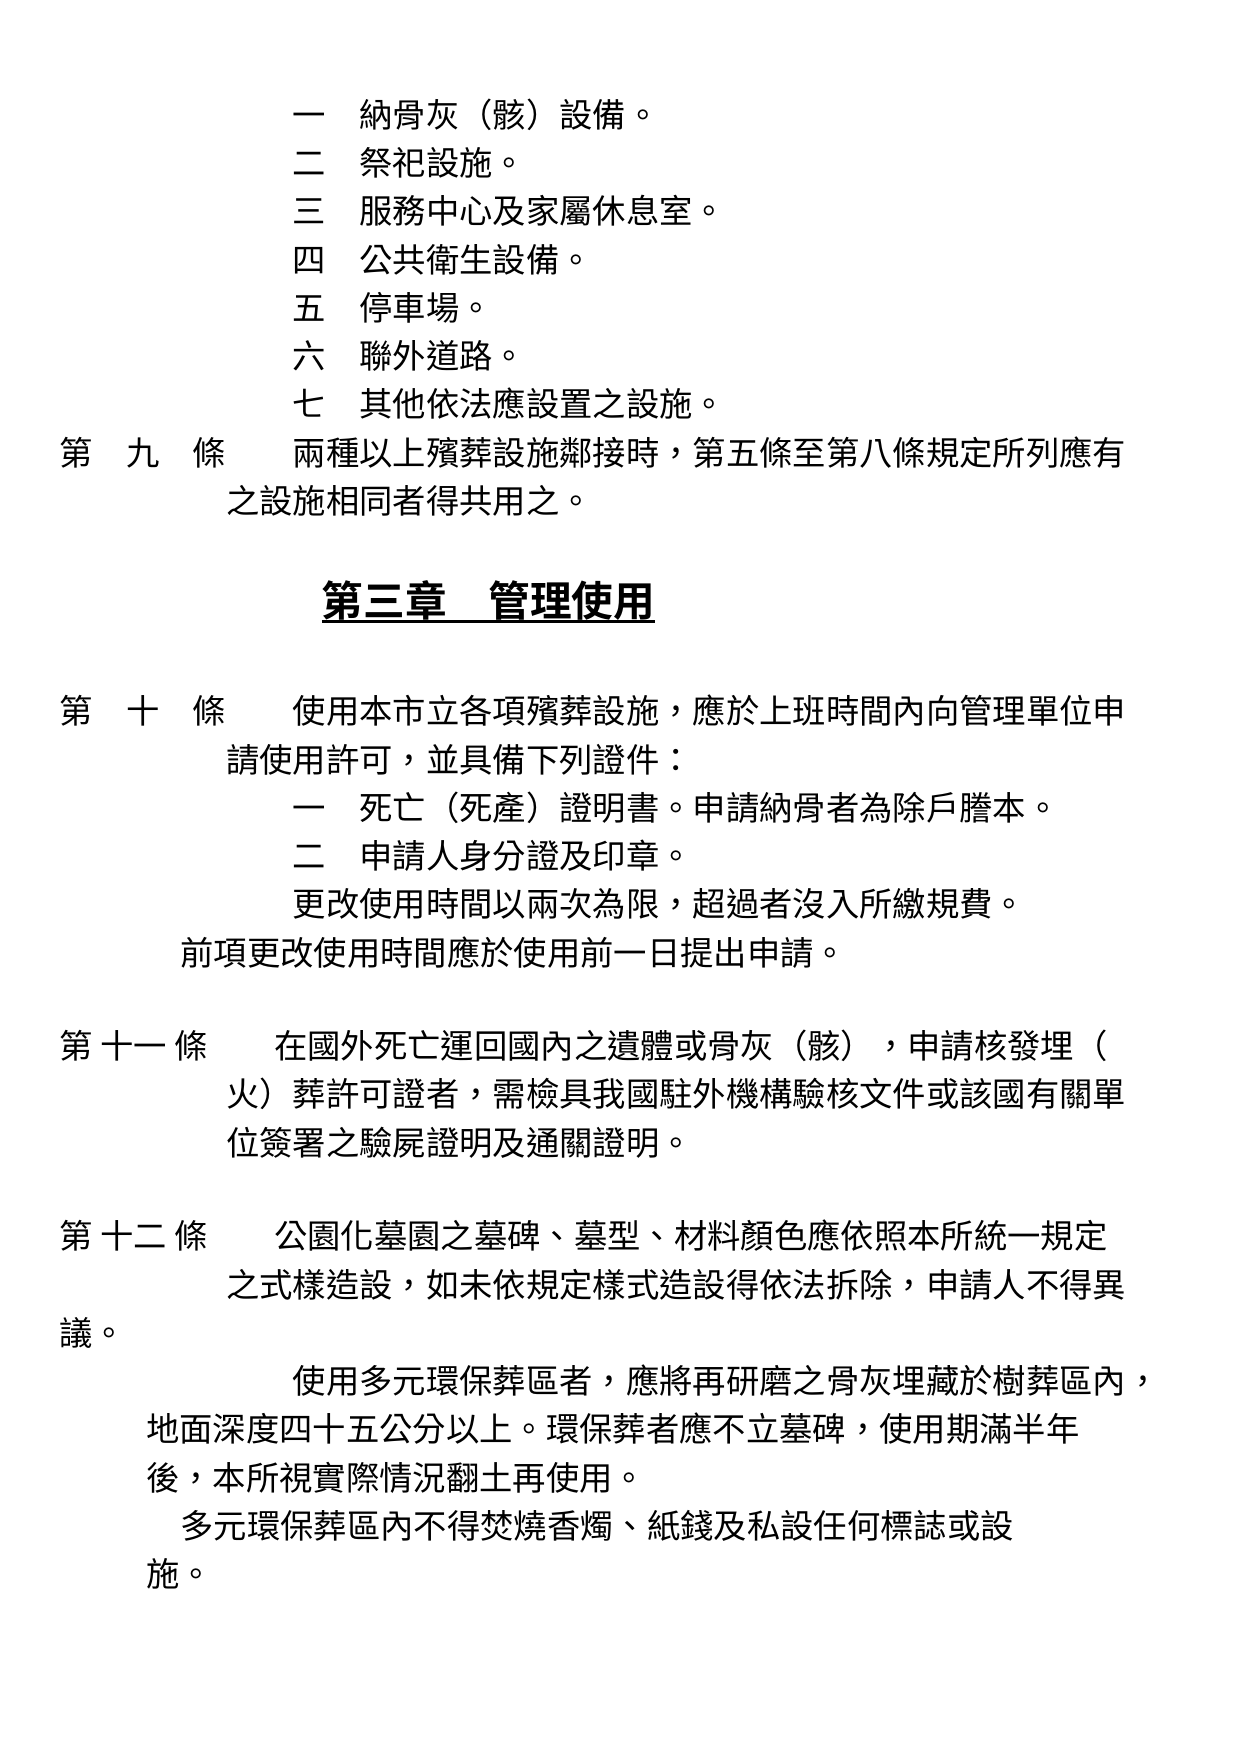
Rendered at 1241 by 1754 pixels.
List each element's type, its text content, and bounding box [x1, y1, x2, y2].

text 五 停車場。 [59, 282, 1152, 330]
text 第三章 管理使用 [59, 568, 1152, 628]
text 多元環保葬區內不得焚燒香燭、紙錢及私設任何標誌或設 [59, 1499, 1152, 1548]
text 後，本所視實際情況翻土再使用。 [59, 1451, 1152, 1499]
text 七 其他依法應設置之設施。 [59, 378, 1152, 426]
text 位簽署之驗屍證明及通關證明。 [59, 1116, 1152, 1165]
text 之式樣造設，如未依規定樣式造設得依法拆除，申請人不得異議。 [59, 1258, 1152, 1355]
text 施。 [59, 1548, 1152, 1596]
text 一 死亡（死產）證明書。申請納骨者為除戶謄本。 [59, 782, 1152, 830]
text 更改使用時間以兩次為限，超過者沒入所繳規費。 [59, 878, 1152, 926]
text 二 祭祀設施。 [59, 137, 1152, 185]
text 二 申請人身分證及印章。 [59, 830, 1152, 878]
text 四 公共衛生設備。 [59, 233, 1152, 282]
text 第 十 條 使用本市立各項殯葬設施，應於上班時間內向管理單位申 [59, 685, 1152, 733]
text 請使用許可，並具備下列證件： [59, 733, 1152, 782]
text 前項更改使用時間應於使用前一日提出申請。 [59, 926, 1152, 974]
text 第 十二 條 公園化墓園之墓碑、墓型、材料顏色應依照本所統一規定 [59, 1210, 1152, 1258]
text 第 十一 條 在國外死亡運回國內之遺體或骨灰（骸），申請核發埋（ [59, 1020, 1152, 1068]
text 一 納骨灰（骸）設備。 [59, 89, 1152, 137]
text 使用多元環保葬區者，應將再研磨之骨灰埋藏於樹葬區內， [59, 1355, 1152, 1403]
text 三 服務中心及家屬休息室。 [59, 185, 1152, 233]
text 第 九 條 兩種以上殯葬設施鄰接時，第五條至第八條規定所列應有 [59, 426, 1152, 474]
text 之設施相同者得共用之。 [59, 474, 1152, 523]
text 六 聯外道路。 [59, 330, 1152, 378]
text 地面深度四十五公分以上。環保葬者應不立墓碑，使用期滿半年 [59, 1403, 1152, 1451]
text 火）葬許可證者，需檢具我國駐外機構驗核文件或該國有關單 [59, 1068, 1152, 1116]
